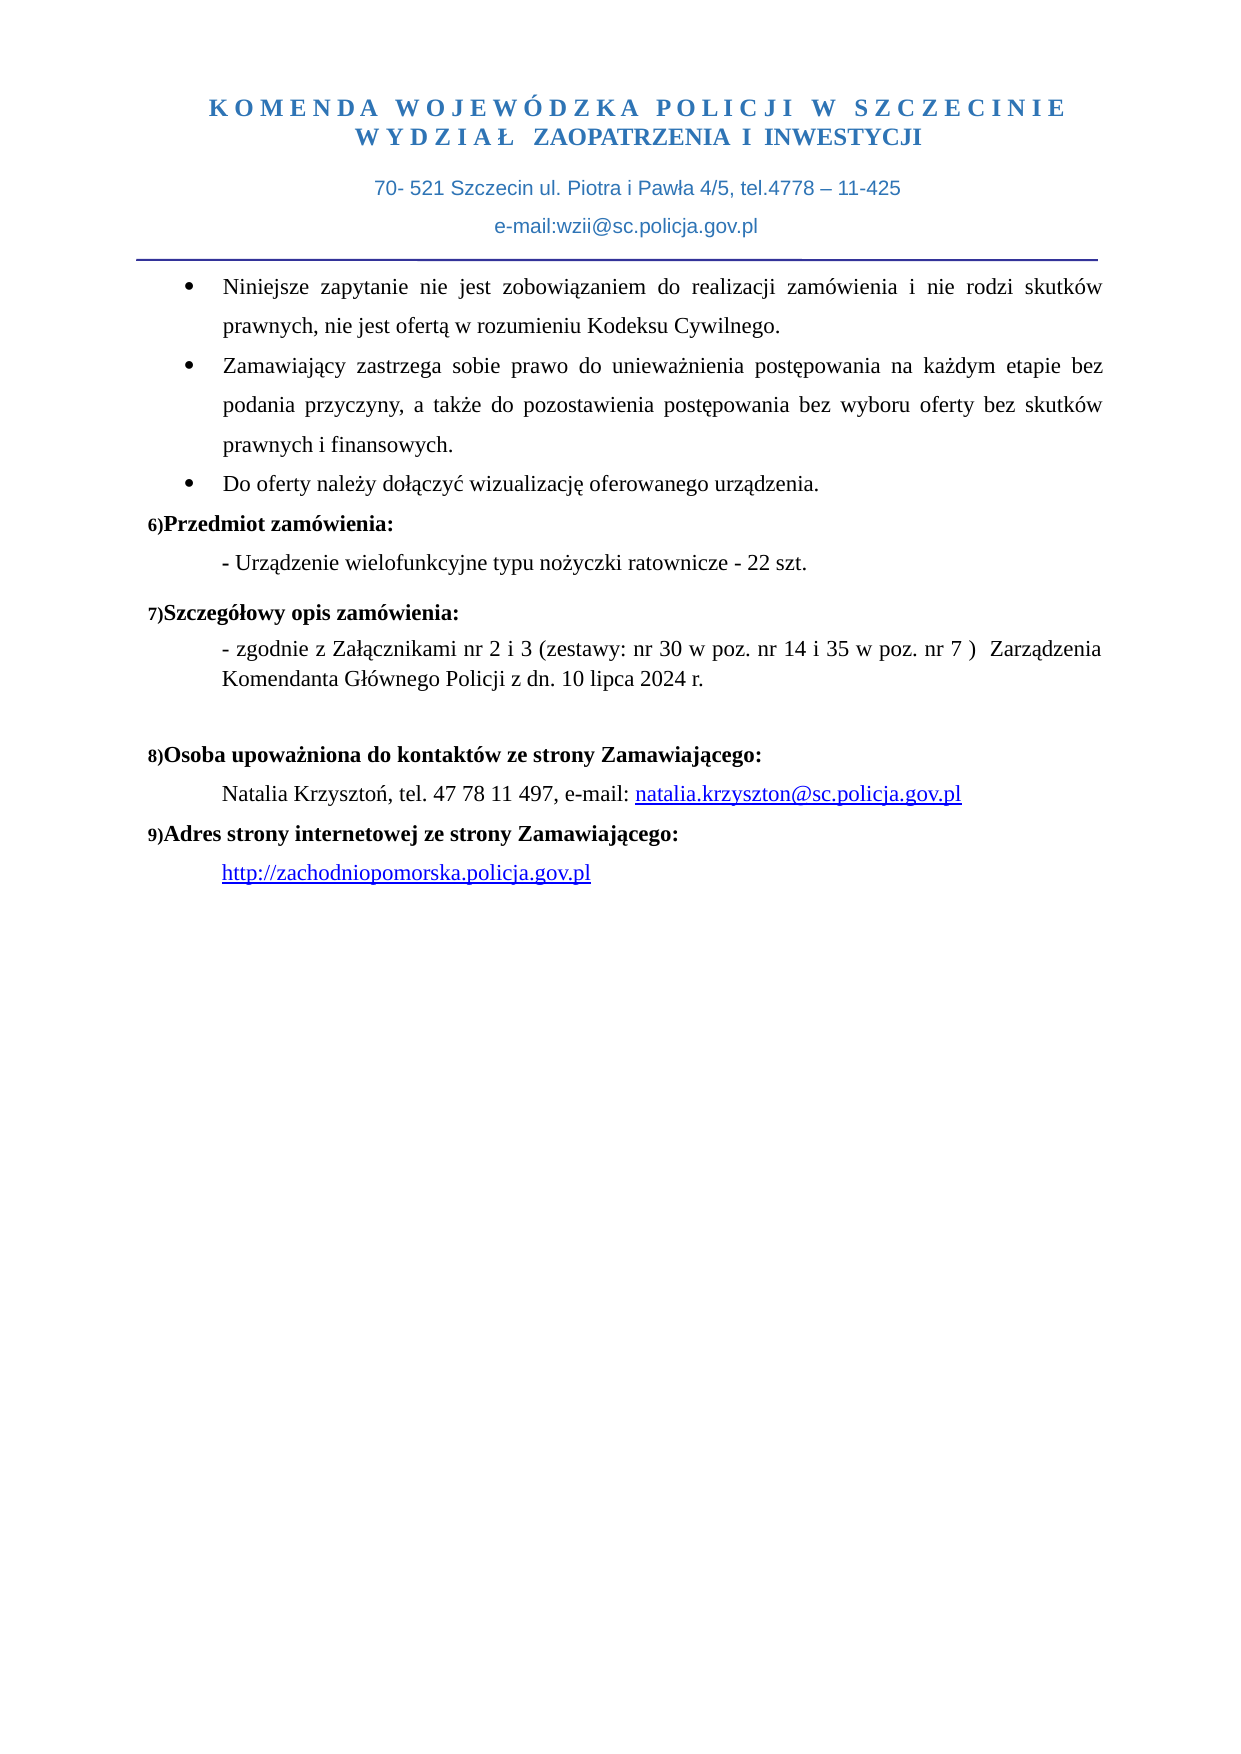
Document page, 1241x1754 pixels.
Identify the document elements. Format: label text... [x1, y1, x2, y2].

text - Urządzenie wielofunkcyjne typu nożyczki ratownicze - 22 szt. [148, 549, 1104, 576]
text - zgodnie z Załącznikami nr 2 i 3 (zestawy: nr 30 w poz. nr 14 i 35 w poz. nr 7 ) Zarządzenia Komendanta Głównego Policji z dn. 10 lipca 2024 r. [222, 635, 1104, 692]
text http://zachodniopomorska.policja.gov.pl [148, 859, 1104, 886]
list Przedmiot zamówienia: [148, 510, 1104, 536]
list Adres strony internetowej ze strony Zamawiającego: [148, 820, 1104, 846]
list Zamawiający zastrzega sobie prawo do unieważnienia postępowania na każdym etapie bez podania przyczyny, a także do pozostawienia postępowania bez wyboru oferty bez skutków prawnych i finansowych. [185, 352, 1104, 457]
list Niniejsze zapytanie nie jest zobowiązaniem do realizacji zamówienia i nie rodzi skutków prawnych, nie jest ofertą w rozumieniu Kodeksu Cywilnego. [185, 273, 1104, 339]
list Do oferty należy dołączyć wizualizację oferowanego urządzenia. [185, 470, 1104, 497]
text Natalia Krzysztoń, tel. 47 78 11 497, e-mail: natalia.krzyszton@sc.policja.gov.pl [148, 781, 1104, 807]
list Szczegółowy opis zamówienia: [148, 599, 1104, 625]
list Osoba upoważniona do kontaktów ze strony Zamawiającego: [148, 741, 1104, 767]
